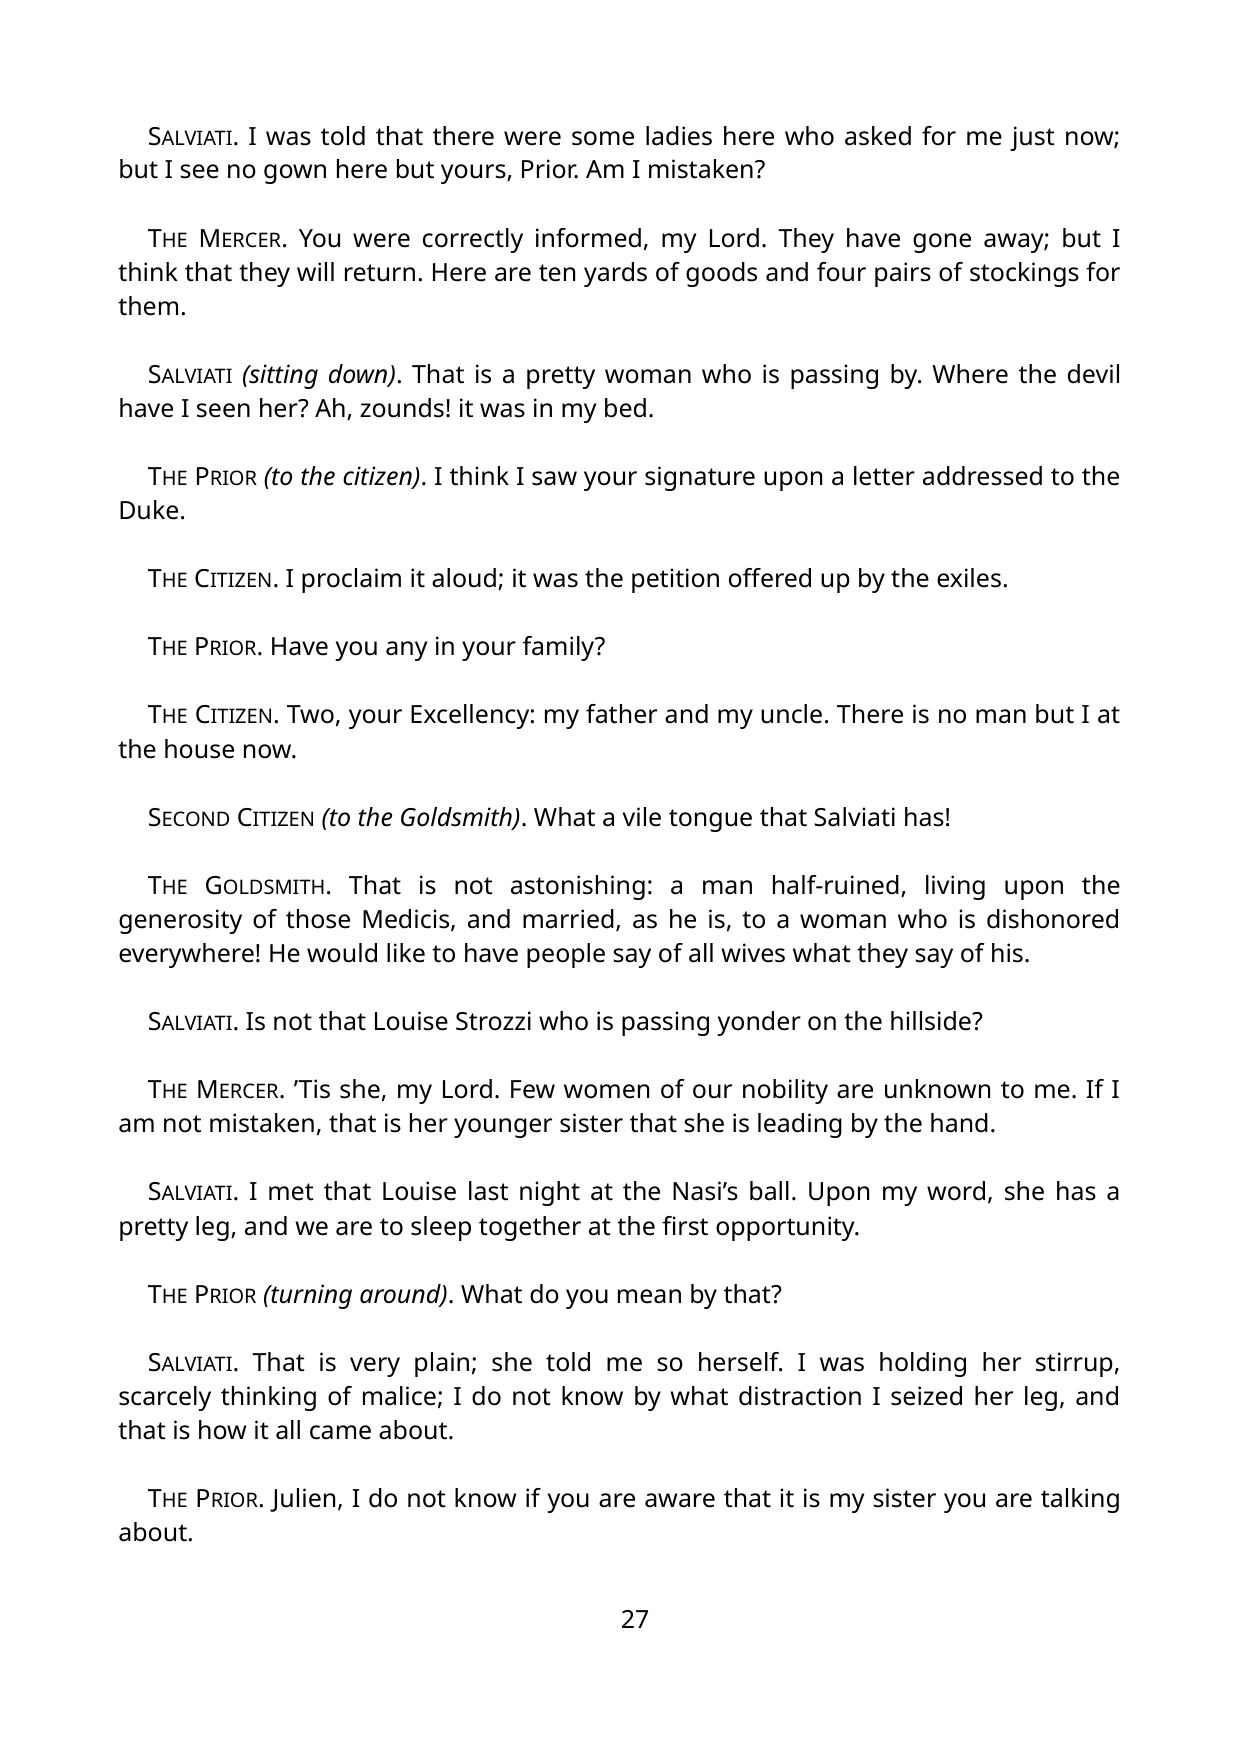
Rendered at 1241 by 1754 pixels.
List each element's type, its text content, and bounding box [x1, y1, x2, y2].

text Salviati (sitting down). That is a pretty woman who is passing by. Where the devil have I seen her? Ah, zounds! it was in my bed. [118, 357, 1122, 425]
text The Citizen. I proclaim it aloud; it was the petition offered up by the exiles. [118, 561, 1122, 595]
text The Prior (turning around). What do you mean by that? [118, 1276, 1122, 1310]
text The Mercer. ’Tis she, my Lord. Few women of our nobility are unknown to me. If I am not mistaken, that is her younger sister that she is leading by the hand. [118, 1072, 1122, 1140]
text The Goldsmith. That is not astonishing: a man half-ruined, living upon the generosity of those Medicis, and married, as he is, to a woman who is dishonored everywhere! He would like to have people say of all wives what they say of his. [118, 867, 1122, 970]
text The Citizen. Two, your Excellency: my father and my uncle. There is no man but I at the house now. [118, 697, 1122, 765]
text The Prior. Have you any in your family? [118, 629, 1122, 663]
text The Prior (to the citizen). I think I saw your signature upon a letter addressed to the Duke. [118, 459, 1122, 527]
text Second Citizen (to the Goldsmith). What a vile tongue that Salviati has! [118, 799, 1122, 833]
text Salviati. That is very plain; she told me so herself. I was holding her stirrup, scarcely thinking of malice; I do not know by what distraction I seized her leg, and that is how it all came about. [118, 1344, 1122, 1447]
text The Prior. Julien, I do not know if you are aware that it is my sister you are talking about. [118, 1481, 1122, 1549]
text Salviati. I was told that there were some ladies here who asked for me just now; but I see no gown here but yours, Prior. Am I mistaken? [118, 118, 1122, 186]
text The Mercer. You were correctly informed, my Lord. They have gone away; but I think that they will return. Here are ten yards of goods and four pairs of stockings for them. [118, 220, 1122, 322]
text Salviati. I met that Louise last night at the Nasi’s ball. Upon my word, she has a pretty leg, and we are to sleep together at the first opportunity. [118, 1174, 1122, 1242]
text Salviati. Is not that Louise Strozzi who is passing yonder on the hillside? [118, 1004, 1122, 1038]
